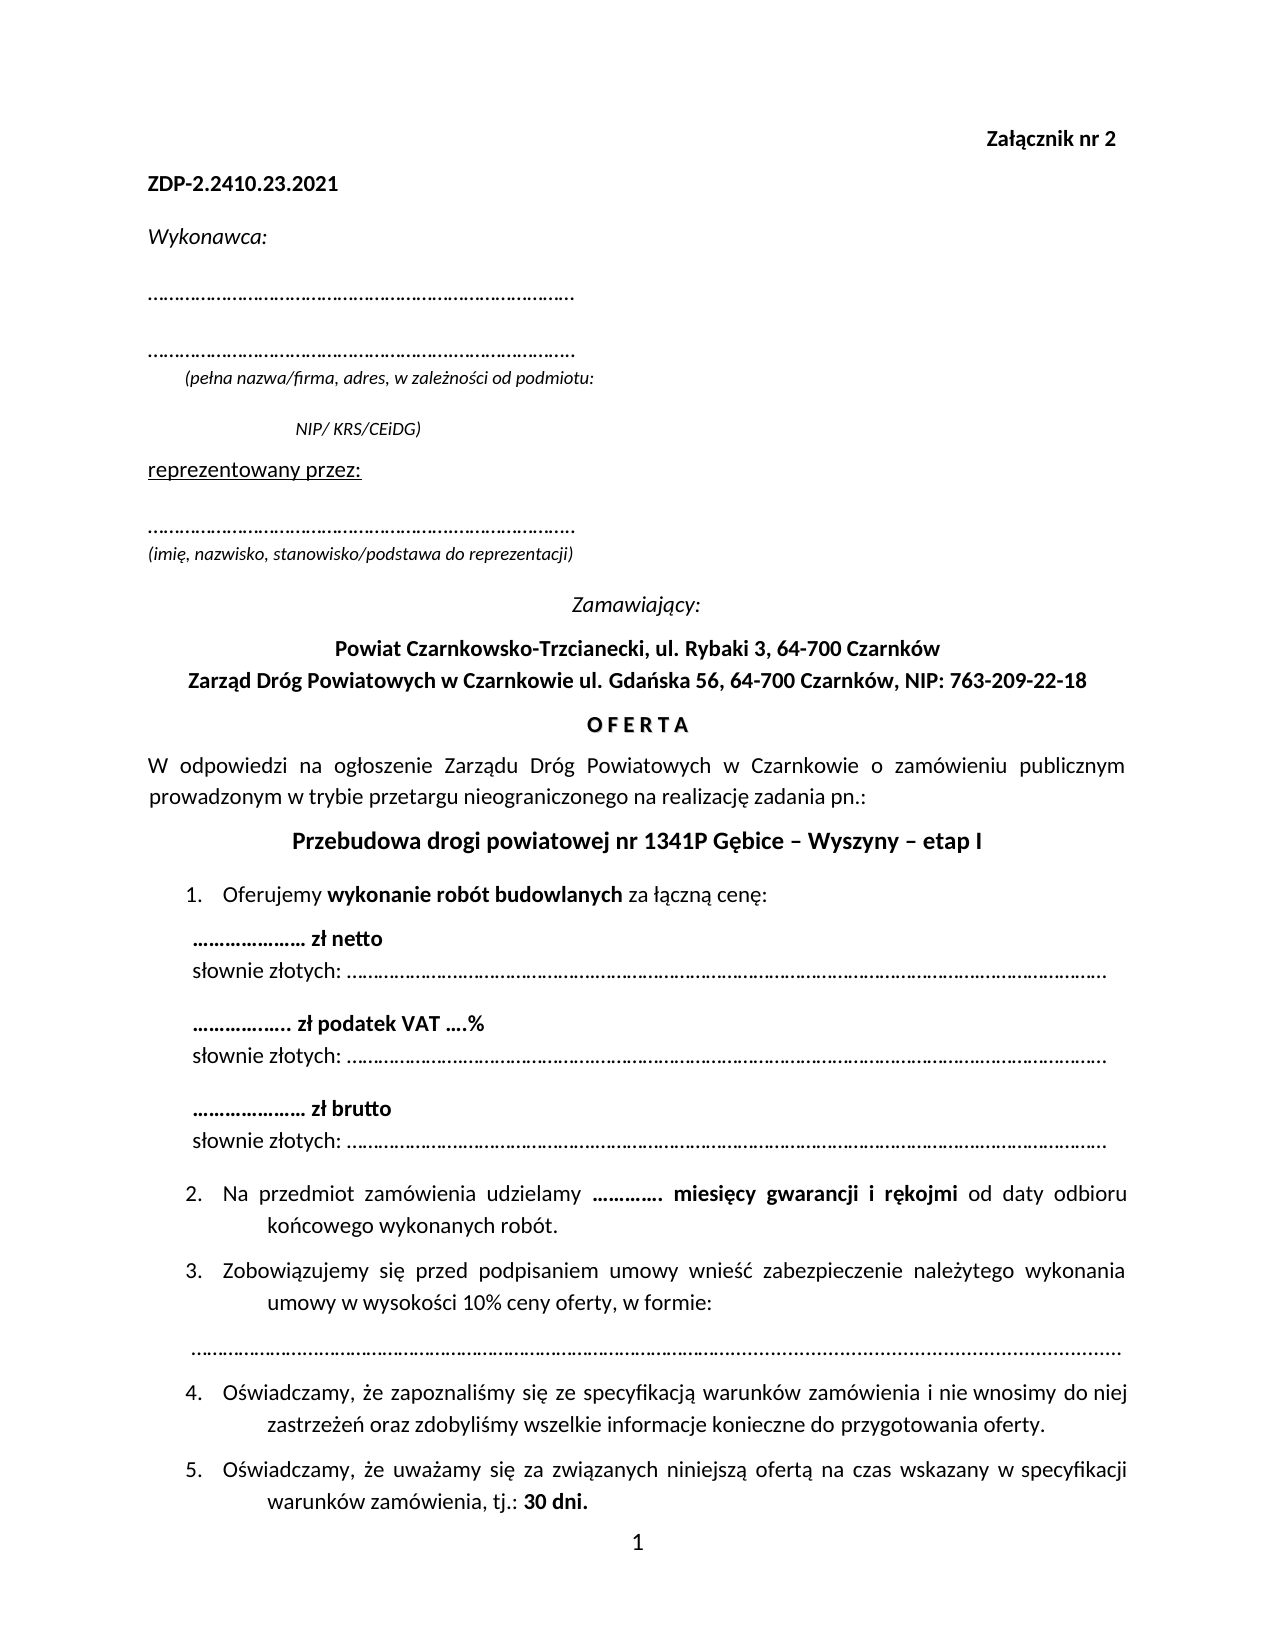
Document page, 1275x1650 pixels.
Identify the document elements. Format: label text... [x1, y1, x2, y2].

list ………………… zł brutto [192, 1094, 1127, 1122]
list słownie złotych: ………………….…………………….……………………………………………………………….…………………… [192, 1041, 1127, 1069]
text ………………………………………………….………………….. [148, 335, 1127, 363]
text Przebudowa drogi powiatowej nr 1341P Gębice – Wyszyny – etap I [148, 825, 1127, 856]
text Powiat Czarnkowsko-Trzcianecki, ul. Rybaki 3, 64-700 Czarnków Zarząd Dróg Powiatowych w Czarnkowie ul. Gdańska 56, 64‑700 Czarnków, NIP: 763-209-22-18 [148, 634, 1127, 694]
text NIP/ KRS/CEiDG) [148, 417, 738, 440]
list ………….….. zł podatek VAT ….% [192, 1009, 1127, 1037]
text …………………...…………………………………………………………………….................................................................... [191, 1333, 1127, 1361]
text Zamawiający: [148, 591, 1127, 618]
text reprezentowany przez: [148, 455, 1127, 483]
list Oświadczamy, że uważamy się za związanych niniejszą ofertą na czas wskazany w specyfikacji warunków zamówienia, tj.: 30 dni. [185, 1455, 1127, 1515]
text O F E R T A [148, 711, 1127, 739]
list Oświadczamy, że zapoznaliśmy się ze specyfikacją warunków zamówienia i nie wnosimy do niej zastrzeżeń oraz zdobyliśmy wszelkie informacje konieczne do przygotowania oferty. [185, 1378, 1127, 1438]
list słownie złotych: ………………….…………………….……………………………………………………………….…………………… [192, 1126, 1127, 1154]
list Zobowiązujemy się przed podpisaniem umowy wnieść zabezpieczenie należytego wykonania umowy w wysokości 10% ceny oferty, w formie: [185, 1256, 1127, 1317]
list ………………… zł netto [192, 924, 1127, 952]
list Na przedmiot zamówienia udzielamy …………. miesięcy gwarancji i rękojmi od daty odbioru końcowego wykonanych robót. [185, 1179, 1127, 1240]
list Oferujemy wykonanie robót budowlanych za łączną cenę: [185, 881, 1127, 909]
text ZDP-2.2410.23.2021 [148, 169, 1127, 197]
list słownie złotych: ………………….…………………….……………………………………………………………….…………………… [192, 956, 1127, 984]
text Załącznik nr 2 [251, 124, 1121, 152]
text W odpowiedzi na ogłoszenie Zarządu Dróg Powiatowych w Czarnkowie o zamówieniu publicznym prowadzonym w trybie przetargu nieograniczonego na realizację zadania pn.: [148, 751, 1127, 810]
text Wykonawca: [148, 222, 1127, 250]
text ………………………………………………….………………….. [148, 511, 664, 539]
text (pełna nazwa/firma, adres, w zależności od podmiotu: [148, 366, 738, 414]
text (imię, nazwisko, stanowisko/podstawa do reprezentacji) [148, 543, 665, 566]
text ……………………………………………………………………… [148, 278, 1127, 306]
